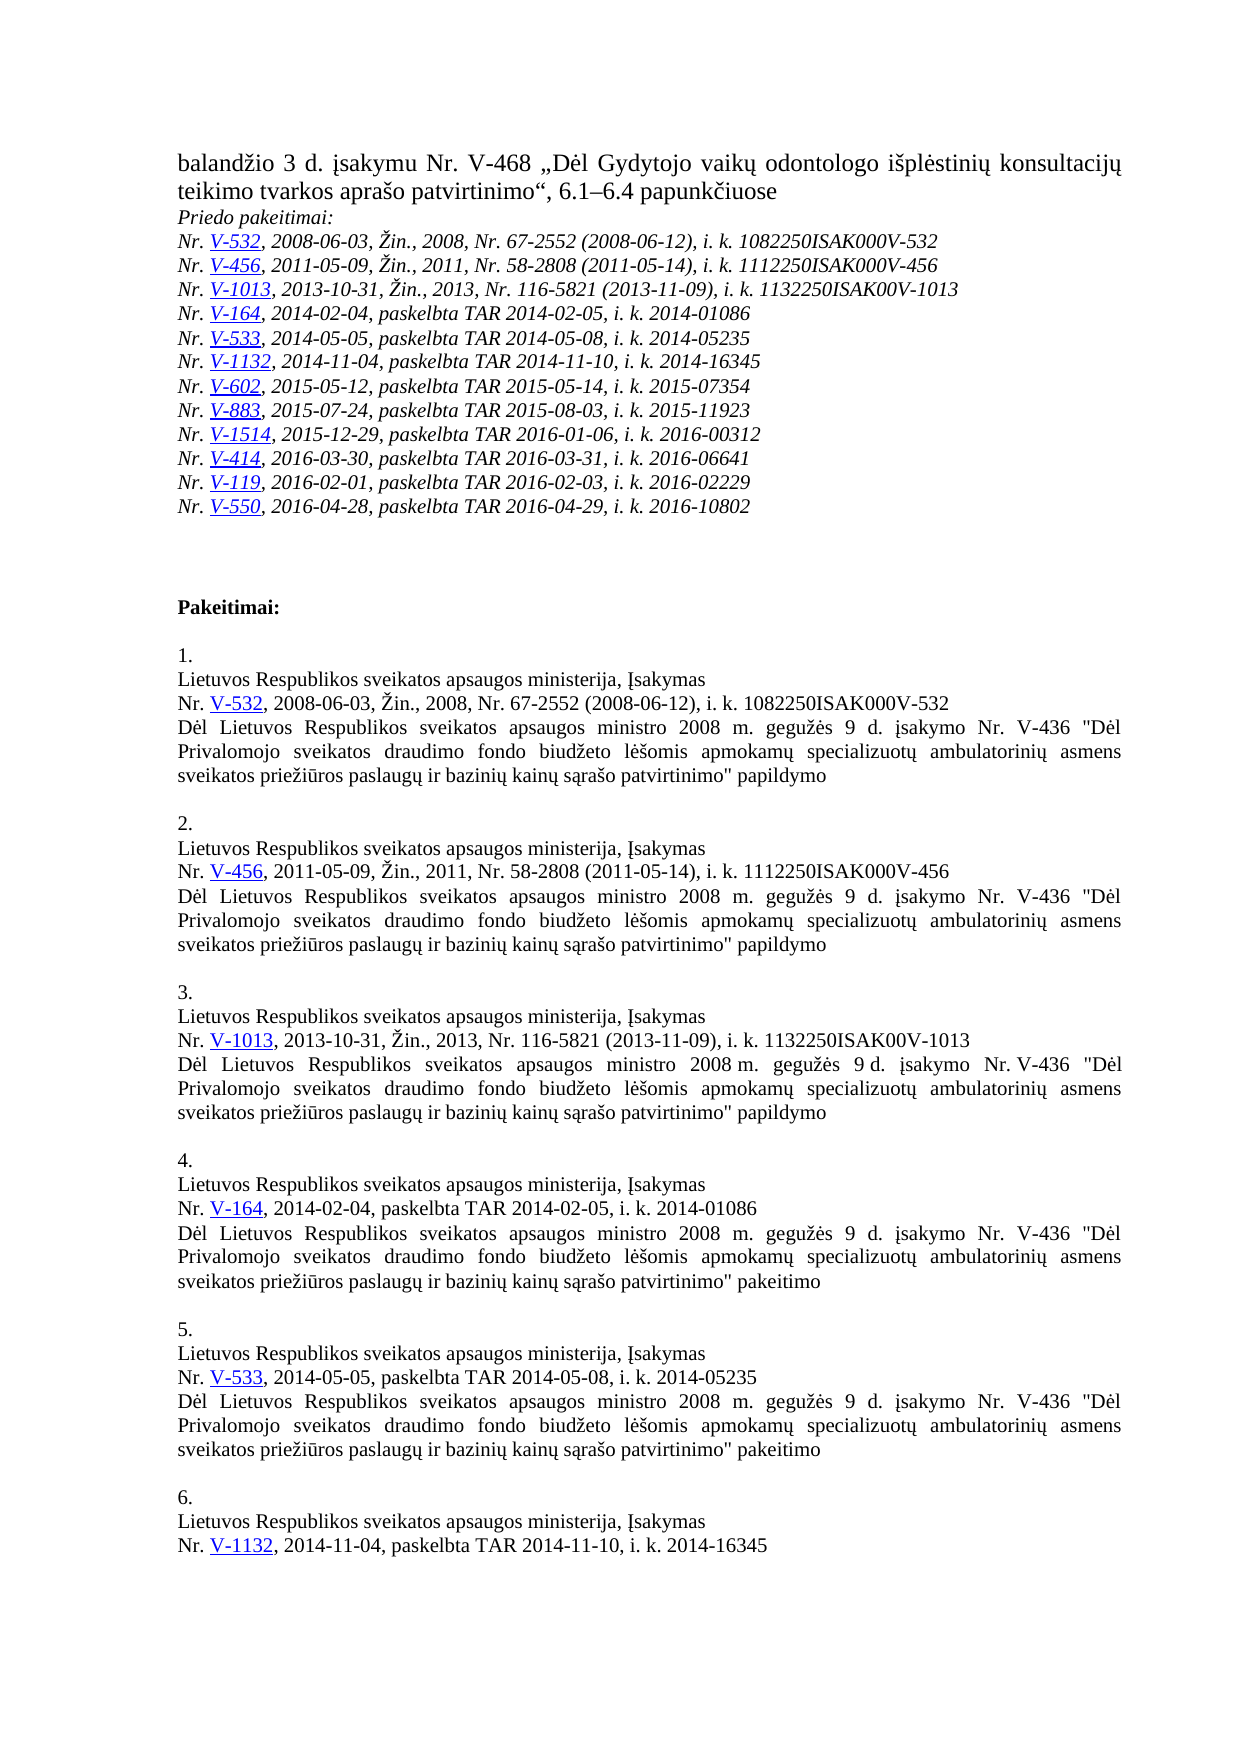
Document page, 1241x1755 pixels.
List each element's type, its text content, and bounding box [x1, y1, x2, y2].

text Nr. V-1013, 2013-10-31, Žin., 2013, Nr. 116-5821 (2013-11-09), i. k. 1132250ISAK00V-1013 [177, 1028, 1122, 1052]
text Lietuvos Respublikos sveikatos apsaugos ministerija, Įsakymas [177, 1509, 1122, 1533]
text 4. [177, 1148, 1122, 1172]
text Lietuvos Respublikos sveikatos apsaugos ministerija, Įsakymas [177, 835, 1122, 859]
text Nr. V-533, 2014-05-05, paskelbta TAR 2014-05-08, i. k. 2014-05235 [177, 1365, 1122, 1389]
text Lietuvos Respublikos sveikatos apsaugos ministerija, Įsakymas [177, 1172, 1122, 1196]
text Nr. V-164, 2014-02-04, paskelbta TAR 2014-02-05, i. k. 2014-01086 [177, 1196, 1122, 1220]
text Nr. V-1132, 2014-11-04, paskelbta TAR 2014-11-10, i. k. 2014-16345 [177, 1533, 1122, 1557]
text Nr. V-414, 2016-03-30, paskelbta TAR 2016-03-31, i. k. 2016-06641 [177, 446, 1122, 470]
text Priedo pakeitimai: [177, 205, 1122, 229]
text Nr. V-602, 2015-05-12, paskelbta TAR 2015-05-14, i. k. 2015-07354 [177, 373, 1122, 398]
text Lietuvos Respublikos sveikatos apsaugos ministerija, Įsakymas [177, 1341, 1122, 1365]
text Nr. V-532, 2008-06-03, Žin., 2008, Nr. 67-2552 (2008-06-12), i. k. 1082250ISAK000V-532 [177, 229, 1122, 253]
text Nr. V-119, 2016-02-01, paskelbta TAR 2016-02-03, i. k. 2016-02229 [177, 470, 1122, 494]
text 3. [177, 980, 1122, 1004]
text 2. [177, 811, 1122, 835]
text Nr. V-456, 2011-05-09, Žin., 2011, Nr. 58-2808 (2011-05-14), i. k. 1112250ISAK000V-456 [177, 859, 1122, 883]
text Nr. V-1514, 2015-12-29, paskelbta TAR 2016-01-06, i. k. 2016-00312 [177, 422, 1122, 446]
text Pakeitimai: [177, 595, 1122, 619]
text Lietuvos Respublikos sveikatos apsaugos ministerija, Įsakymas [177, 1004, 1122, 1028]
text Nr. V-550, 2016-04-28, paskelbta TAR 2016-04-29, i. k. 2016-10802 [177, 494, 1122, 518]
text 6. [177, 1485, 1122, 1509]
text Lietuvos Respublikos sveikatos apsaugos ministerija, Įsakymas [177, 667, 1122, 691]
text 1. [177, 643, 1122, 667]
text 5. [177, 1317, 1122, 1341]
text Nr. V-532, 2008-06-03, Žin., 2008, Nr. 67-2552 (2008-06-12), i. k. 1082250ISAK000V-532 [177, 691, 1122, 715]
text Dėl Lietuvos Respublikos sveikatos apsaugos ministro 2008 m. gegužės 9 d. įsakymo Nr. V-436 "Dėl Privalomojo sveikatos draudimo fondo biudžeto lėšomis apmokamų specializuotų ambulatorinių asmens sveikatos priežiūros paslaugų ir bazinių kainų sąrašo patvirtinimo" papildymo [177, 715, 1122, 787]
text Nr. V-1132, 2014-11-04, paskelbta TAR 2014-11-10, i. k. 2014-16345 [177, 349, 1122, 373]
text Nr. V-456, 2011-05-09, Žin., 2011, Nr. 58-2808 (2011-05-14), i. k. 1112250ISAK000V-456 [177, 253, 1122, 277]
text Nr. V-533, 2014-05-05, paskelbta TAR 2014-05-08, i. k. 2014-05235 [177, 325, 1122, 349]
text Dėl Lietuvos Respublikos sveikatos apsaugos ministro 2008 m. gegužės 9 d. įsakymo Nr. V-436 "Dėl Privalomojo sveikatos draudimo fondo biudžeto lėšomis apmokamų specializuotų ambulatorinių asmens sveikatos priežiūros paslaugų ir bazinių kainų sąrašo patvirtinimo" papildymo [177, 883, 1122, 956]
text Dėl Lietuvos Respublikos sveikatos apsaugos ministro 2008 m. gegužės 9 d. įsakymo Nr. V-436 "Dėl Privalomojo sveikatos draudimo fondo biudžeto lėšomis apmokamų specializuotų ambulatorinių asmens sveikatos priežiūros paslaugų ir bazinių kainų sąrašo patvirtinimo" papildymo [177, 1052, 1122, 1124]
text balandžio 3 d. įsakymu Nr. V-468 „Dėl Gydytojo vaikų odontologo išplėstinių konsultacijų teikimo tvarkos aprašo patvirtinimo“, 6.1–6.4 papunkčiuose [177, 148, 1122, 205]
text Nr. V-883, 2015-07-24, paskelbta TAR 2015-08-03, i. k. 2015-11923 [177, 398, 1122, 422]
text Dėl Lietuvos Respublikos sveikatos apsaugos ministro 2008 m. gegužės 9 d. įsakymo Nr. V-436 "Dėl Privalomojo sveikatos draudimo fondo biudžeto lėšomis apmokamų specializuotų ambulatorinių asmens sveikatos priežiūros paslaugų ir bazinių kainų sąrašo patvirtinimo" pakeitimo [177, 1220, 1122, 1293]
text Nr. V-164, 2014-02-04, paskelbta TAR 2014-02-05, i. k. 2014-01086 [177, 301, 1122, 325]
text Nr. V-1013, 2013-10-31, Žin., 2013, Nr. 116-5821 (2013-11-09), i. k. 1132250ISAK00V-1013 [177, 277, 1122, 301]
text Dėl Lietuvos Respublikos sveikatos apsaugos ministro 2008 m. gegužės 9 d. įsakymo Nr. V-436 "Dėl Privalomojo sveikatos draudimo fondo biudžeto lėšomis apmokamų specializuotų ambulatorinių asmens sveikatos priežiūros paslaugų ir bazinių kainų sąrašo patvirtinimo" pakeitimo [177, 1389, 1122, 1461]
